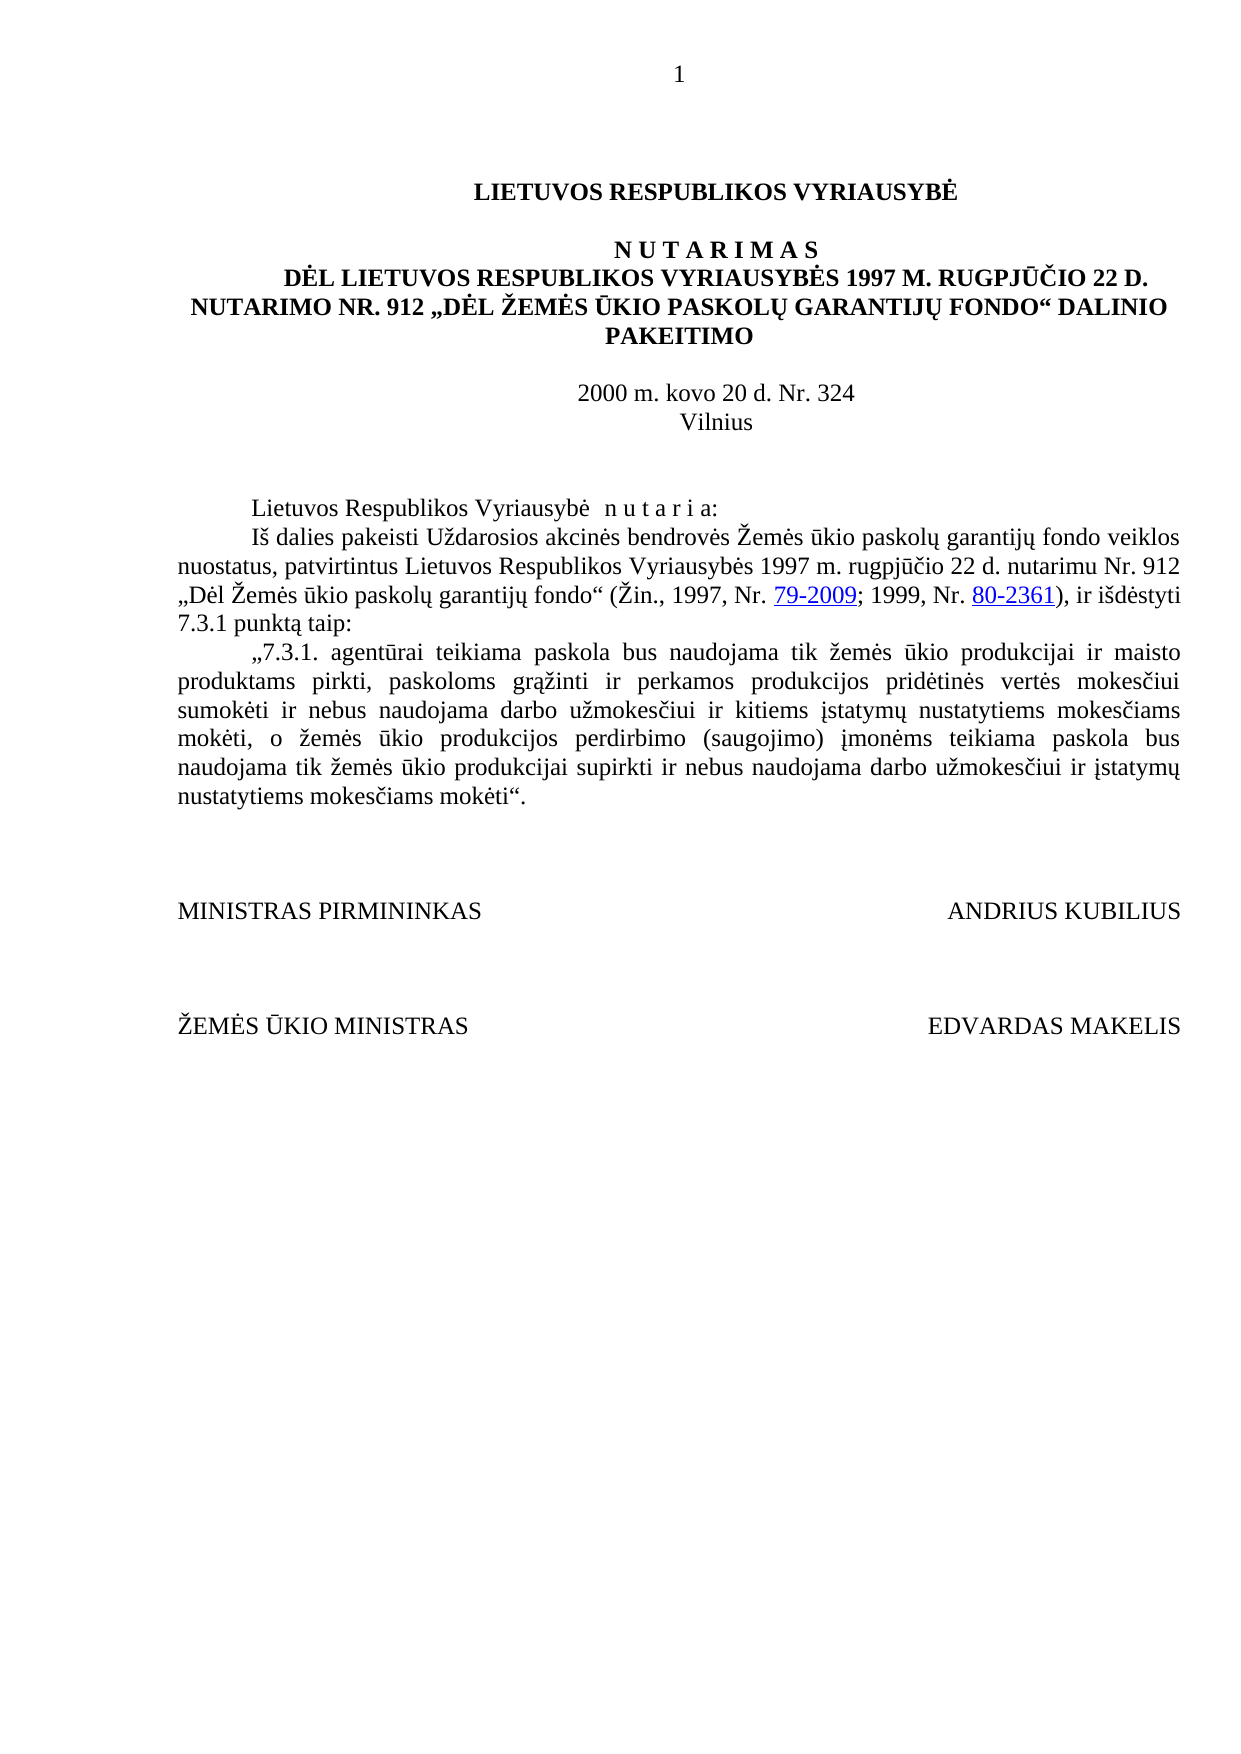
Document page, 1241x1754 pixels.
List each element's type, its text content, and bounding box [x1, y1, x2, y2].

text 2000 m. kovo 20 d. Nr. 324 [177, 378, 1181, 407]
text „7.3.1. agentūrai teikiama paskola bus naudojama tik žemės ūkio produkcijai ir maisto produktams pirkti, paskoloms grąžinti ir perkamos produkcijos pridėtinės vertės mokesčiui sumokėti ir nebus naudojama darbo užmokesčiui ir kitiems įstatymų nustatytiems mokesčiams mokėti, o žemės ūkio produkcijos perdirbimo (saugojimo) įmonėms teikiama paskola bus naudojama tik žemės ūkio produkcijai supirkti ir nebus naudojama darbo užmokesčiui ir įstatymų nustatytiems mokesčiams mokėti“. [177, 637, 1181, 810]
text LIETUVOS RESPUBLIKOS VYRIAUSYBĖ [177, 177, 1181, 206]
text Iš dalies pakeisti Uždarosios akcinės bendrovės Žemės ūkio paskolų garantijų fondo veiklos nuostatus, patvirtintus Lietuvos Respublikos Vyriausybės 1997 m. rugpjūčio 22 d. nutarimu Nr. 912 „Dėl Žemės ūkio paskolų garantijų fondo“ (Žin., 1997, Nr. 79-2009; 1999, Nr. 80-2361), ir išdėstyti 7.3.1 punktą taip: [177, 522, 1181, 637]
text Vilnius [177, 407, 1181, 436]
text N U T A R I M A S [177, 235, 1181, 263]
text Lietuvos Respublikos Vyriausybė nutaria: [177, 493, 1181, 522]
text ŽEMĖS ŪKIO MINISTRAS EDVARDAS MAKELIS [177, 1011, 1181, 1040]
text MINISTRAS PIRMININKAS ANDRIUS KUBILIUS [177, 896, 1181, 925]
text DĖL LIETUVOS RESPUBLIKOS VYRIAUSYBĖS 1997 M. RUGPJŪČIO 22 D. NUTARIMO NR. 912 „DĖL ŽEMĖS ŪKIO PASKOLŲ GARANTIJŲ FONDO“ DALINIO PAKEITIMO [177, 263, 1181, 350]
